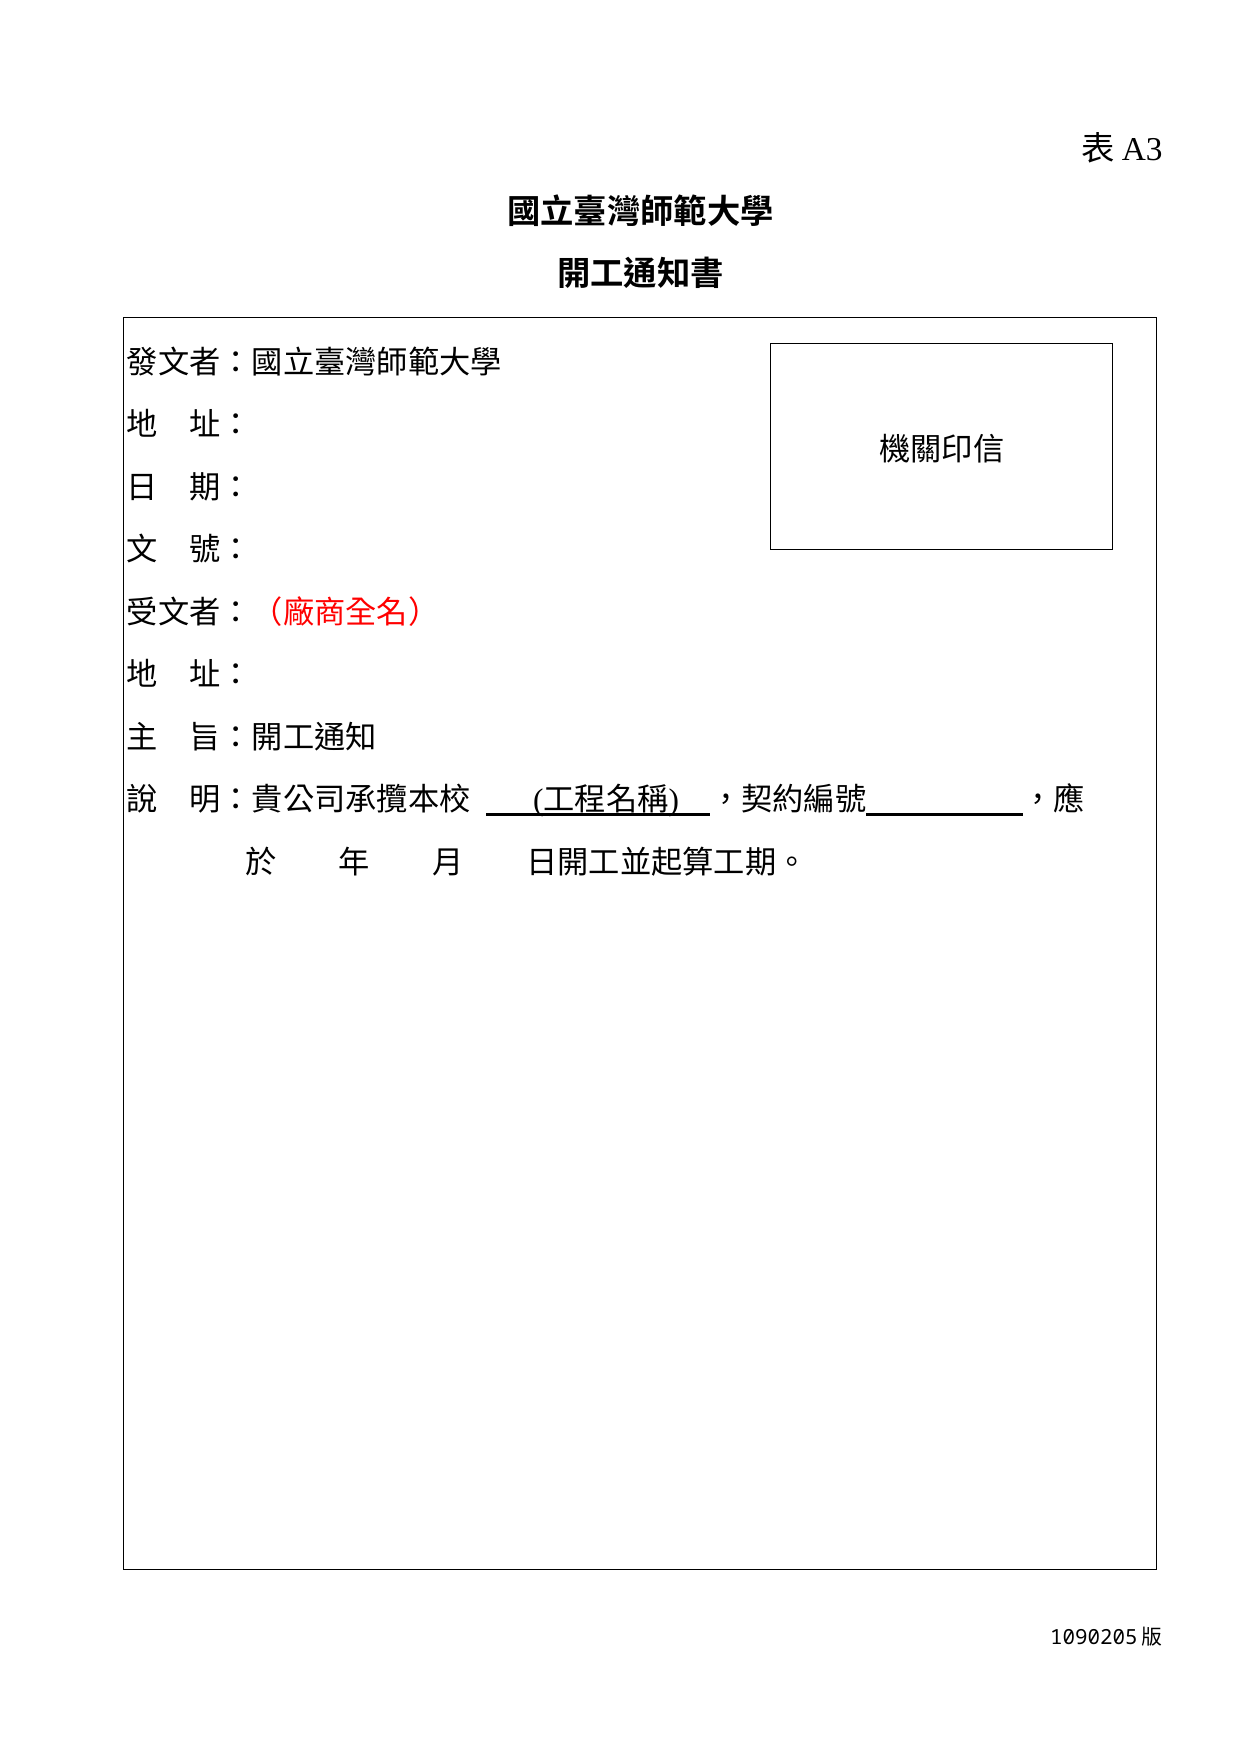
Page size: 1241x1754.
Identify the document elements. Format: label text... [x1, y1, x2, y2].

text 表A3 [118, 104, 1162, 167]
table_header 機關印信 [771, 344, 1112, 548]
text 國立臺灣師範大學 [118, 167, 1162, 229]
table_header 發文者：國立臺灣師範大學 地 址： 日 期： 文 號： 受文者：（廠商全名） 地 址： 主 旨：開工通知 說 明：貴公司承攬本校 (工程名稱) ，契約編號 ，應於 年 月 日開工並起算工期。 [124, 318, 1156, 1569]
text 開工通知書 [118, 229, 1162, 292]
